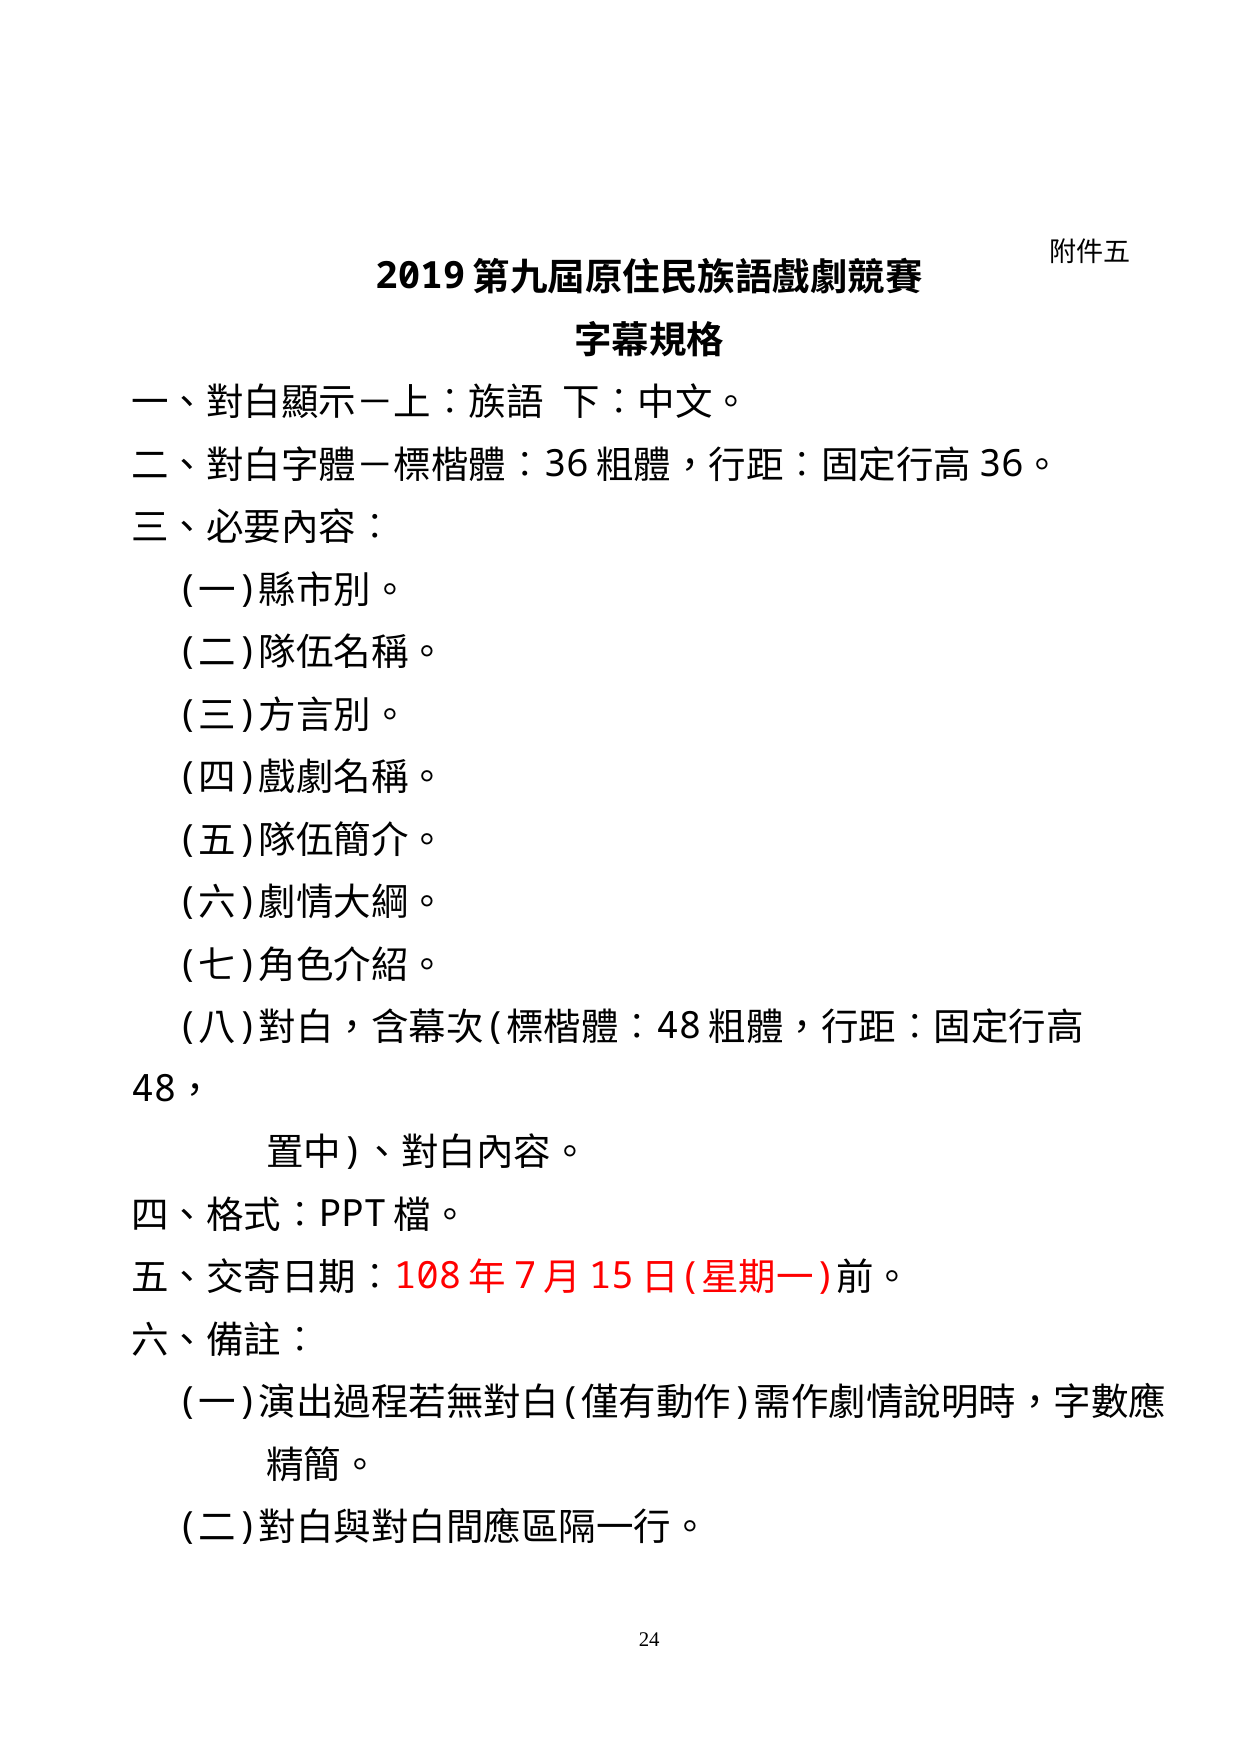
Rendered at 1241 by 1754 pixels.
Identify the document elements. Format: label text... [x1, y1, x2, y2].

text 二、對白字體－標楷體︰36粗體，行距︰固定行高36。 [131, 420, 1167, 483]
text 三、必要內容︰ [131, 483, 1167, 545]
text 四、格式︰PPT檔。 [131, 1170, 1167, 1233]
text (五)隊伍簡介。 [131, 795, 1167, 858]
text 精簡。 [131, 1420, 1167, 1483]
text (一)縣市別。 [131, 545, 1167, 608]
text 字幕規格 [131, 295, 1167, 358]
text 五、交寄日期︰108年7月15日(星期一)前。 [131, 1233, 1167, 1295]
text (七)角色介紹。 [131, 920, 1167, 983]
text (三)方言別。 [131, 670, 1167, 733]
text 置中)、對白內容。 [131, 1108, 1167, 1170]
text (二)對白與對白間應區隔一行。 [131, 1483, 1167, 1545]
text (一)演出過程若無對白(僅有動作)需作劇情說明時，字數應 [131, 1358, 1167, 1420]
text (八)對白，含幕次(標楷體︰48粗體，行距︰固定行高48， [131, 983, 1167, 1108]
text 一、對白顯示－上︰族語 下︰中文。 [131, 358, 1167, 420]
text 2019第九屆原住民族語戲劇競賽 [131, 222, 1167, 295]
text 附件五 [1049, 230, 1138, 267]
text 六、備註︰ [131, 1295, 1167, 1358]
text (四)戲劇名稱。 [131, 733, 1167, 795]
text (六)劇情大綱。 [131, 858, 1167, 920]
text (二)隊伍名稱。 [131, 608, 1167, 670]
